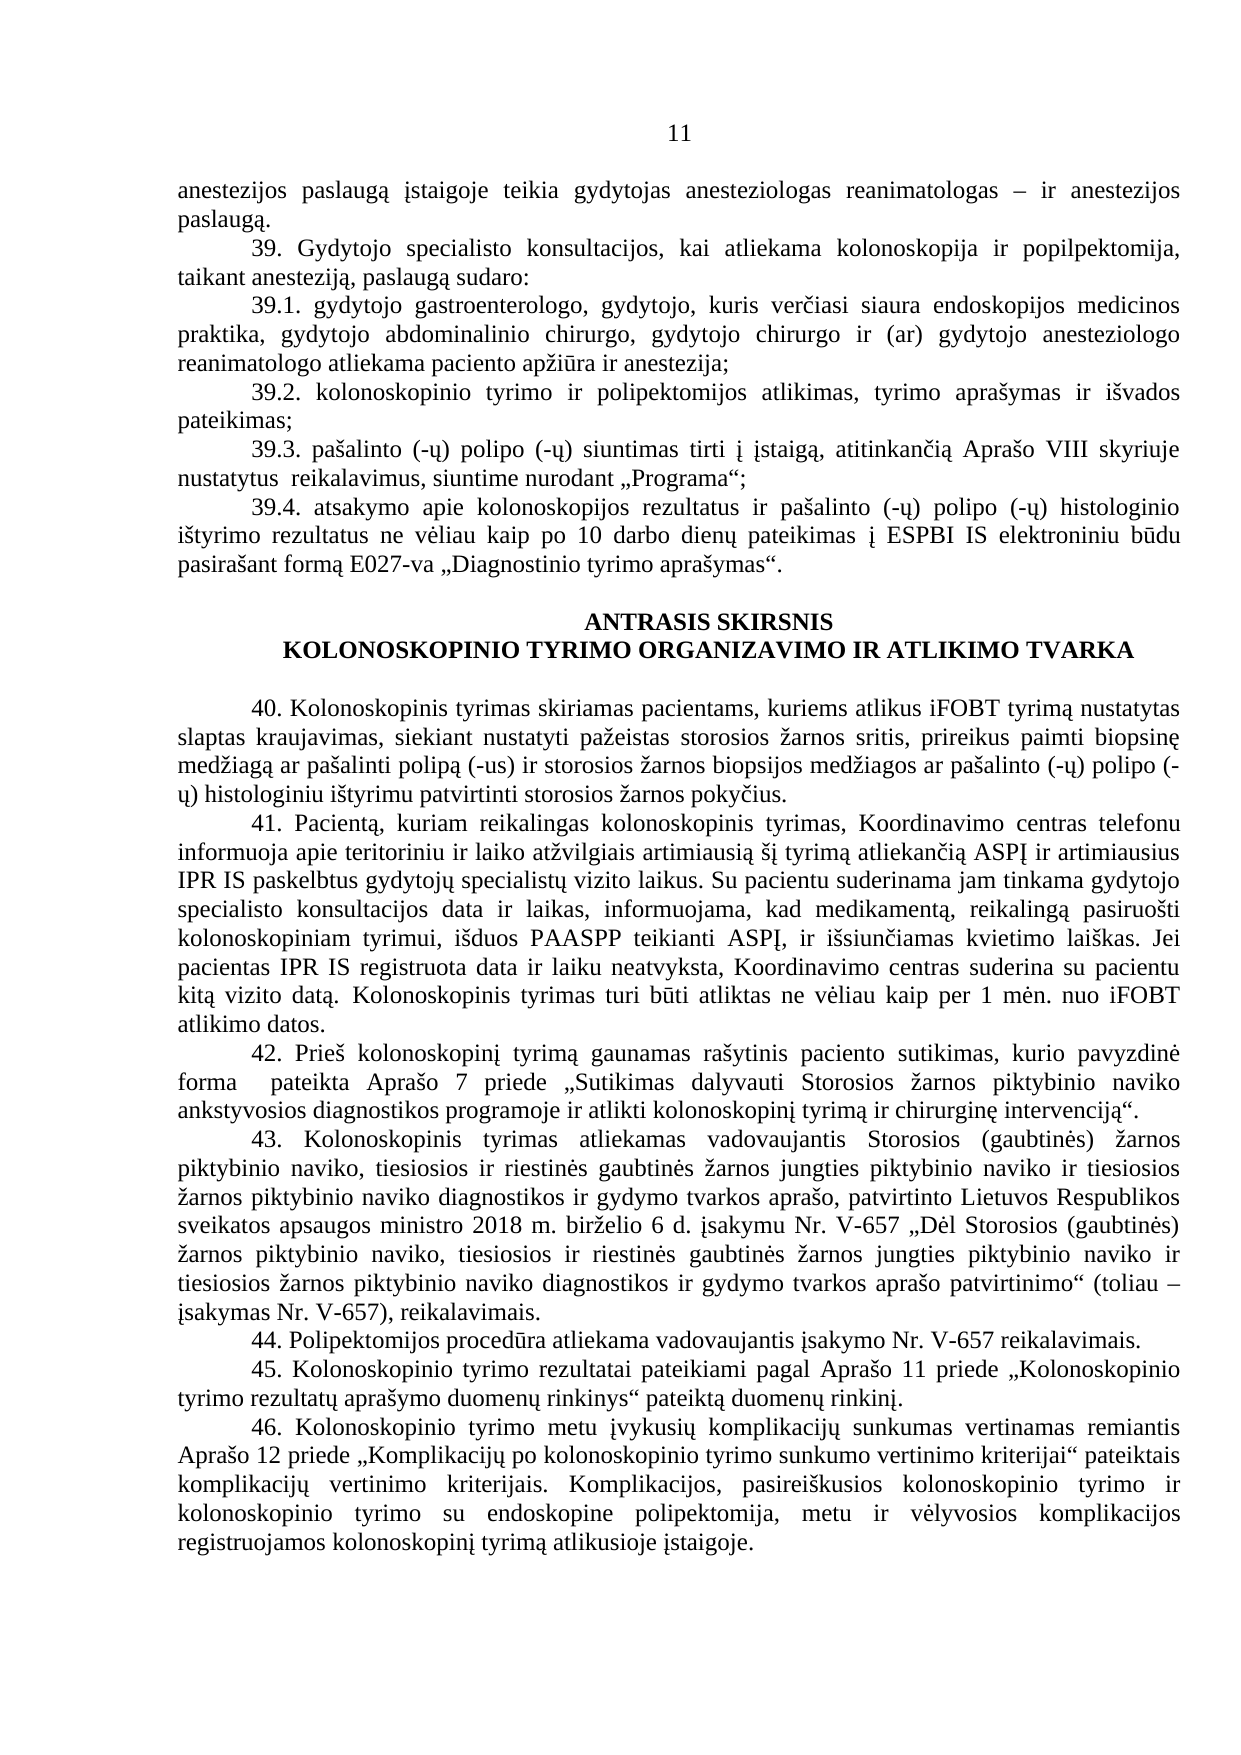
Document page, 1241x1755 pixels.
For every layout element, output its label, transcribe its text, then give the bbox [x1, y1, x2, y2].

text 39.1. gydytojo gastroenterologo, gydytojo, kuris verčiasi siaura endoskopijos medicinos praktika, gydytojo abdominalinio chirurgo, gydytojo chirurgo ir (ar) gydytojo anesteziologo reanimatologo atliekama paciento apžiūra ir anestezija; [177, 291, 1181, 377]
text 44. Polipektomijos procedūra atliekama vadovaujantis įsakymo Nr. V-657 reikalavimais. [177, 1326, 1181, 1354]
text ANTRASIS SKIRSNIS [236, 607, 1181, 636]
text 43. Kolonoskopinis tyrimas atliekamas vadovaujantis Storosios (gaubtinės) žarnos piktybinio naviko, tiesiosios ir riestinės gaubtinės žarnos jungties piktybinio naviko ir tiesiosios žarnos piktybinio naviko diagnostikos ir gydymo tvarkos aprašo, patvirtinto Lietuvos Respublikos sveikatos apsaugos ministro 2018 m. birželio 6 d. įsakymu Nr. V-657 „Dėl Storosios (gaubtinės) žarnos piktybinio naviko, tiesiosios ir riestinės gaubtinės žarnos jungties piktybinio naviko ir tiesiosios žarnos piktybinio naviko diagnostikos ir gydymo tvarkos aprašo patvirtinimo“ (toliau – įsakymas Nr. V-657), reikalavimais. [177, 1124, 1181, 1326]
text KOLONOSKOPINIO TYRIMO ORGANIZAVIMO IR ATLIKIMO TVARKA [236, 636, 1181, 664]
text 39.4. atsakymo apie kolonoskopijos rezultatus ir pašalinto (-ų) polipo (-ų) histologinio ištyrimo rezultatus ne vėliau kaip po 10 darbo dienų pateikimas į ESPBI IS elektroniniu būdu pasirašant formą E027-va „Diagnostinio tyrimo aprašymas“. [177, 492, 1181, 578]
text 45. Kolonoskopinio tyrimo rezultatai pateikiami pagal Aprašo 11 priede „Kolonoskopinio tyrimo rezultatų aprašymo duomenų rinkinys“ pateiktą duomenų rinkinį. [177, 1354, 1181, 1412]
text anestezijos paslaugą įstaigoje teikia gydytojas anesteziologas reanimatologas – ir anestezijos paslaugą. [177, 176, 1181, 233]
text 39.3. pašalinto (-ų) polipo (-ų) siuntimas tirti į įstaigą, atitinkančią Aprašo VIII skyriuje nustatytus reikalavimus, siuntime nurodant „Programa“; [177, 434, 1181, 492]
text 39.2. kolonoskopinio tyrimo ir polipektomijos atlikimas, tyrimo aprašymas ir išvados pateikimas; [177, 377, 1181, 434]
text 41. Pacientą, kuriam reikalingas kolonoskopinis tyrimas, Koordinavimo centras telefonu informuoja apie teritoriniu ir laiko atžvilgiais artimiausią šį tyrimą atliekančią ASPĮ ir artimiausius IPR IS paskelbtus gydytojų specialistų vizito laikus. Su pacientu suderinama jam tinkama gydytojo specialisto konsultacijos data ir laikas, informuojama, kad medikamentą, reikalingą pasiruošti kolonoskopiniam tyrimui, išduos PAASPP teikianti ASPĮ, ir išsiunčiamas kvietimo laiškas. Jei pacientas IPR IS registruota data ir laiku neatvyksta, Koordinavimo centras suderina su pacientu kitą vizito datą. Kolonoskopinis tyrimas turi būti atliktas ne vėliau kaip per 1 mėn. nuo iFOBT atlikimo datos. [177, 808, 1181, 1038]
text 40. Kolonoskopinis tyrimas skiriamas pacientams, kuriems atlikus iFOBT tyrimą nustatytas slaptas kraujavimas, siekiant nustatyti pažeistas storosios žarnos sritis, prireikus paimti biopsinę medžiagą ar pašalinti polipą (-us) ir storosios žarnos biopsijos medžiagos ar pašalinto (-ų) polipo (-ų) histologiniu ištyrimu patvirtinti storosios žarnos pokyčius. [177, 693, 1181, 808]
text 39. Gydytojo specialisto konsultacijos, kai atliekama kolonoskopija ir popilpektomija, taikant anesteziją, paslaugą sudaro: [177, 233, 1181, 291]
text 46. Kolonoskopinio tyrimo metu įvykusių komplikacijų sunkumas vertinamas remiantis Aprašo 12 priede „Komplikacijų po kolonoskopinio tyrimo sunkumo vertinimo kriterijai“ pateiktais komplikacijų vertinimo kriterijais. Komplikacijos, pasireiškusios kolonoskopinio tyrimo ir kolonoskopinio tyrimo su endoskopine polipektomija, metu ir vėlyvosios komplikacijos registruojamos kolonoskopinį tyrimą atlikusioje įstaigoje. [177, 1412, 1181, 1556]
text 42. Prieš kolonoskopinį tyrimą gaunamas rašytinis paciento sutikimas, kurio pavyzdinė forma pateikta Aprašo 7 priede „Sutikimas dalyvauti Storosios žarnos piktybinio naviko ankstyvosios diagnostikos programoje ir atlikti kolonoskopinį tyrimą ir chirurginę intervenciją“. [177, 1038, 1181, 1124]
